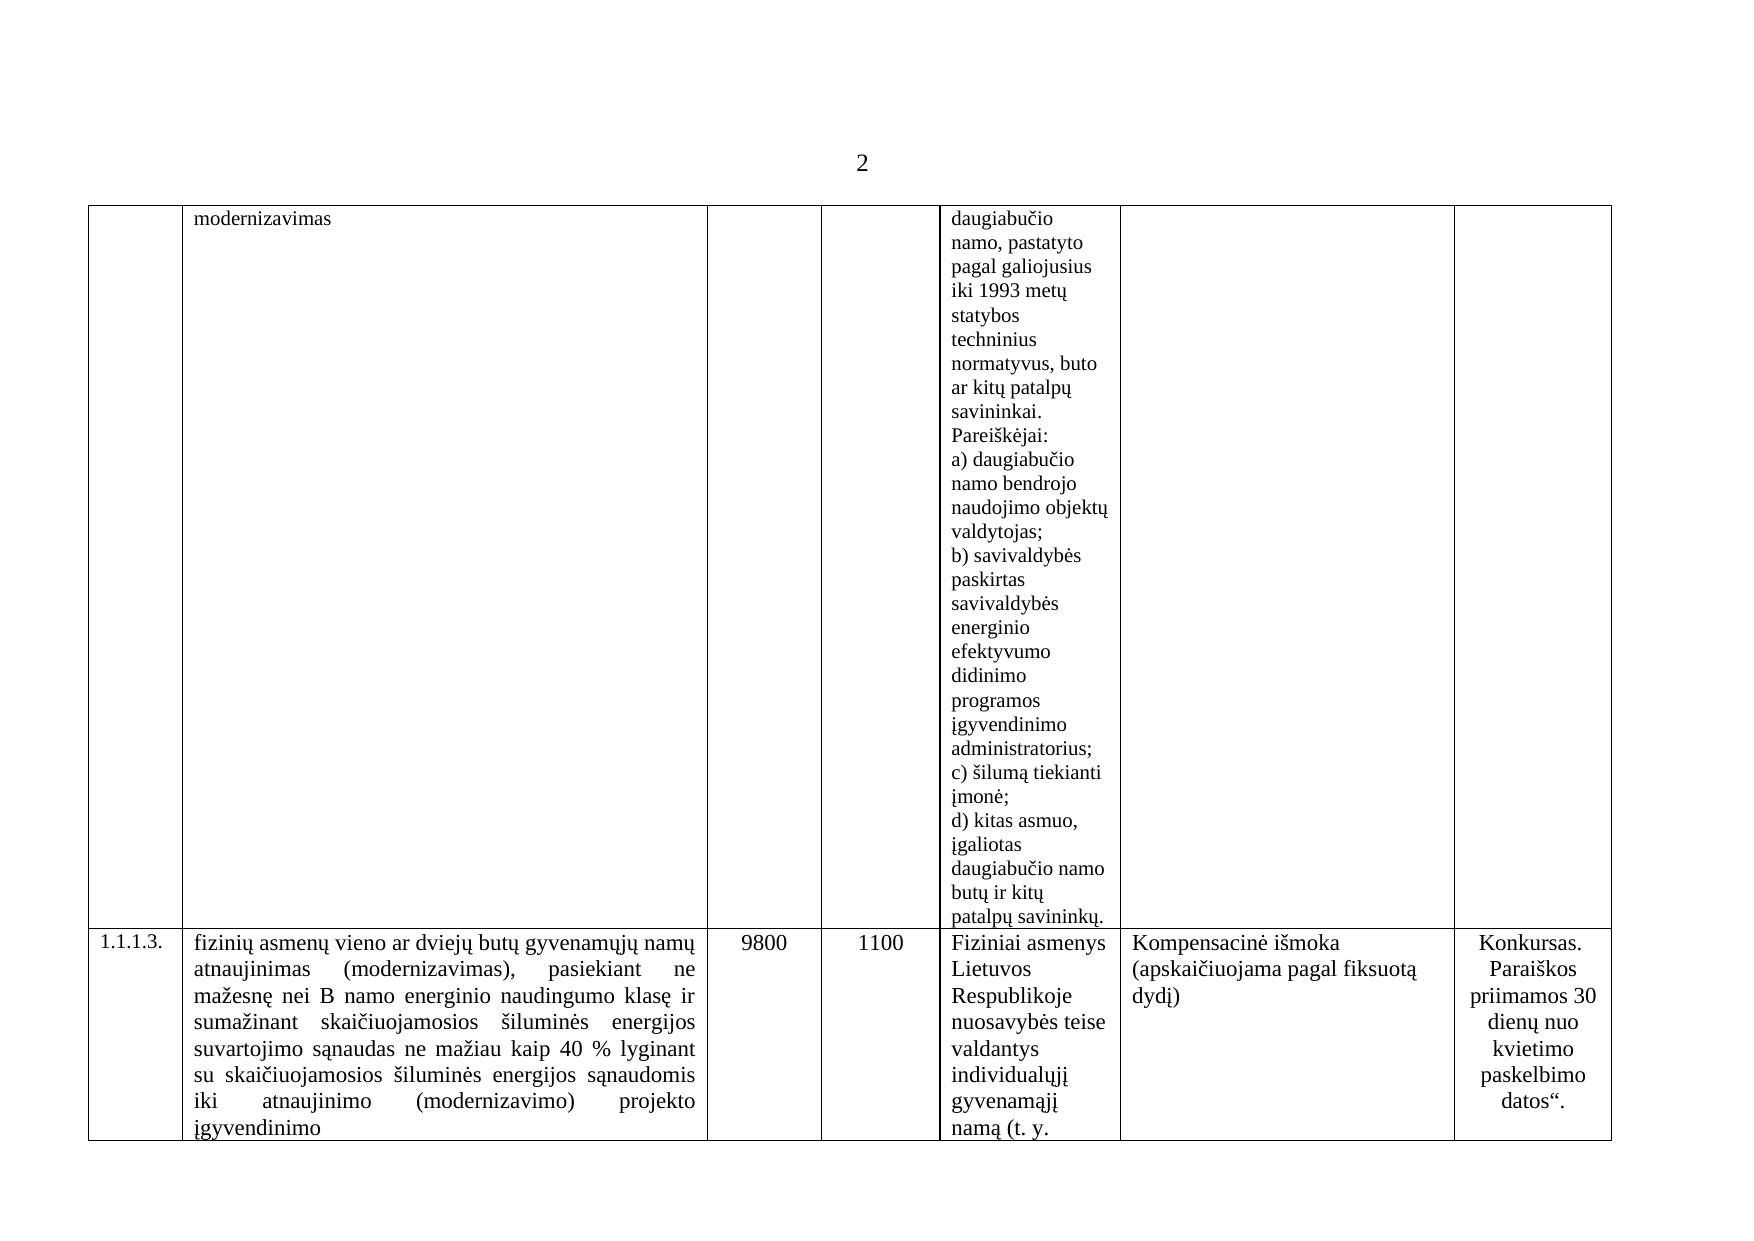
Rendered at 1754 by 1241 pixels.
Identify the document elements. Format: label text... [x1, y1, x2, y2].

table_cell daugiabučio namo, pastatyto pagal galiojusius iki 1993 metų statybos techninius normatyvus, buto ar kitų patalpų savininkai. Pareiškėjai: a) daugiabučio namo bendrojo naudojimo objektų valdytojas; b) savivaldybės paskirtas savivaldybės energinio efektyvumo didinimo programos įgyvendinimo administratorius; c) šilumą tiekianti įmonė; d) kitas asmuo, įgaliotas daugiabučio namo butų ir kitų patalpų savininkų. [941, 206, 1120, 928]
table_cell Kompensacinė išmoka (apskaičiuojama pagal fiksuotą dydį) [1121, 929, 1454, 1140]
table_cell [1455, 206, 1611, 928]
table_cell [1614, 928, 1636, 1140]
table_cell [89, 206, 182, 928]
table_cell Fiziniai asmenys Lietuvos Respublikoje nuosavybės teise valdantys individualųjį gyvenamąjį namą (t. y. [941, 929, 1120, 1140]
table_cell 1100 [822, 929, 939, 1140]
table_cell modernizavimas [183, 206, 707, 928]
table_cell [708, 206, 821, 928]
table_cell [822, 206, 939, 928]
table_cell Konkursas. Paraiškos priimamos 30 dienų nuo kvietimo paskelbimo datos“. [1455, 929, 1611, 1140]
table_cell 1.1.1.3. [89, 929, 182, 1140]
table_cell fizinių asmenų vieno ar dviejų butų gyvenamųjų namų atnaujinimas (modernizavimas), pasiekiant ne mažesnę nei B namo energinio naudingumo klasę ir sumažinant skaičiuojamosios šiluminės energijos suvartojimo sąnaudas ne mažiau kaip 40 % lyginant su skaičiuojamosios šiluminės energijos sąnaudomis iki atnaujinimo (modernizavimo) projekto įgyvendinimo [183, 929, 707, 1140]
table_cell [1614, 205, 1636, 928]
table_cell 9800 [708, 929, 821, 1140]
table_cell [1121, 206, 1454, 928]
